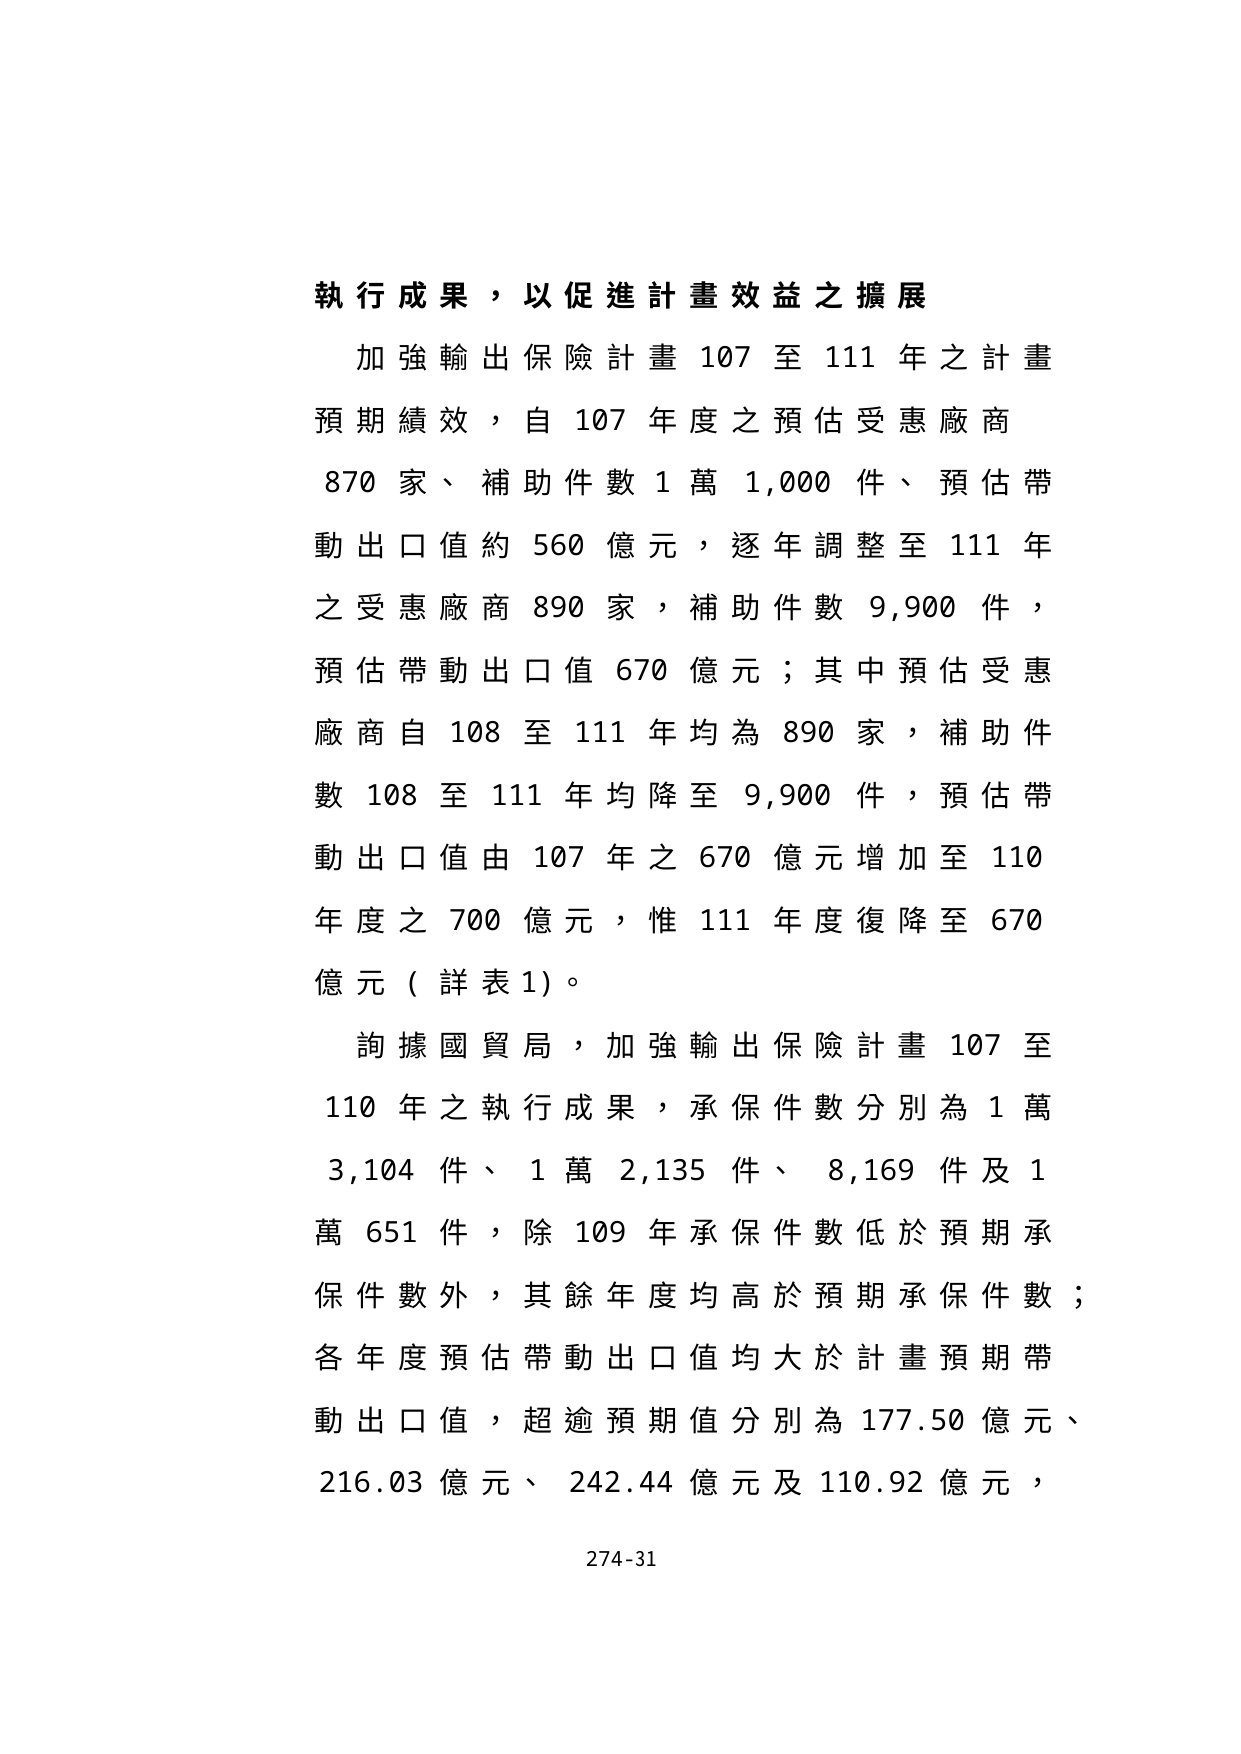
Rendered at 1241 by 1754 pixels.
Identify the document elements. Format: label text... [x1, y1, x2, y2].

text 執行成果，以促進計畫效益之擴展 [242, 252, 1058, 314]
text 加強輸出保險計畫107至111年之計畫預期績效，自107年度之預估受惠廠商870家、補助件數1萬1,000件、預估帶動出口值約560億元，逐年調整至111年之受惠廠商890家，補助件數9,900件，預估帶動出口值670億元；其中預估受惠廠商自108至111年均為890家，補助件數108至111年均降至9,900件，預估帶動出口值由107年之670億元增加至110年度之700億元，惟111年度復降至670億元(詳表1)。 [272, 314, 1058, 1002]
text 詢據國貿局，加強輸出保險計畫107至110年之執行成果，承保件數分別為1萬3,104件、1萬2,135件、8,169件及1萬651件，除109年承保件數低於預期承保件數外，其餘年度均高於預期承保件數；各年度預估帶動出口值均大於計畫預期帶動出口值，超逾預期值分別為177.50億元、216.03億元、242.44億元及110.92億元，顯示，計畫未能參酌往年執行實績妥予設定預期績效目標值，恐較難以達成逐年擴大計畫效益之目的。 [272, 1002, 1058, 1502]
